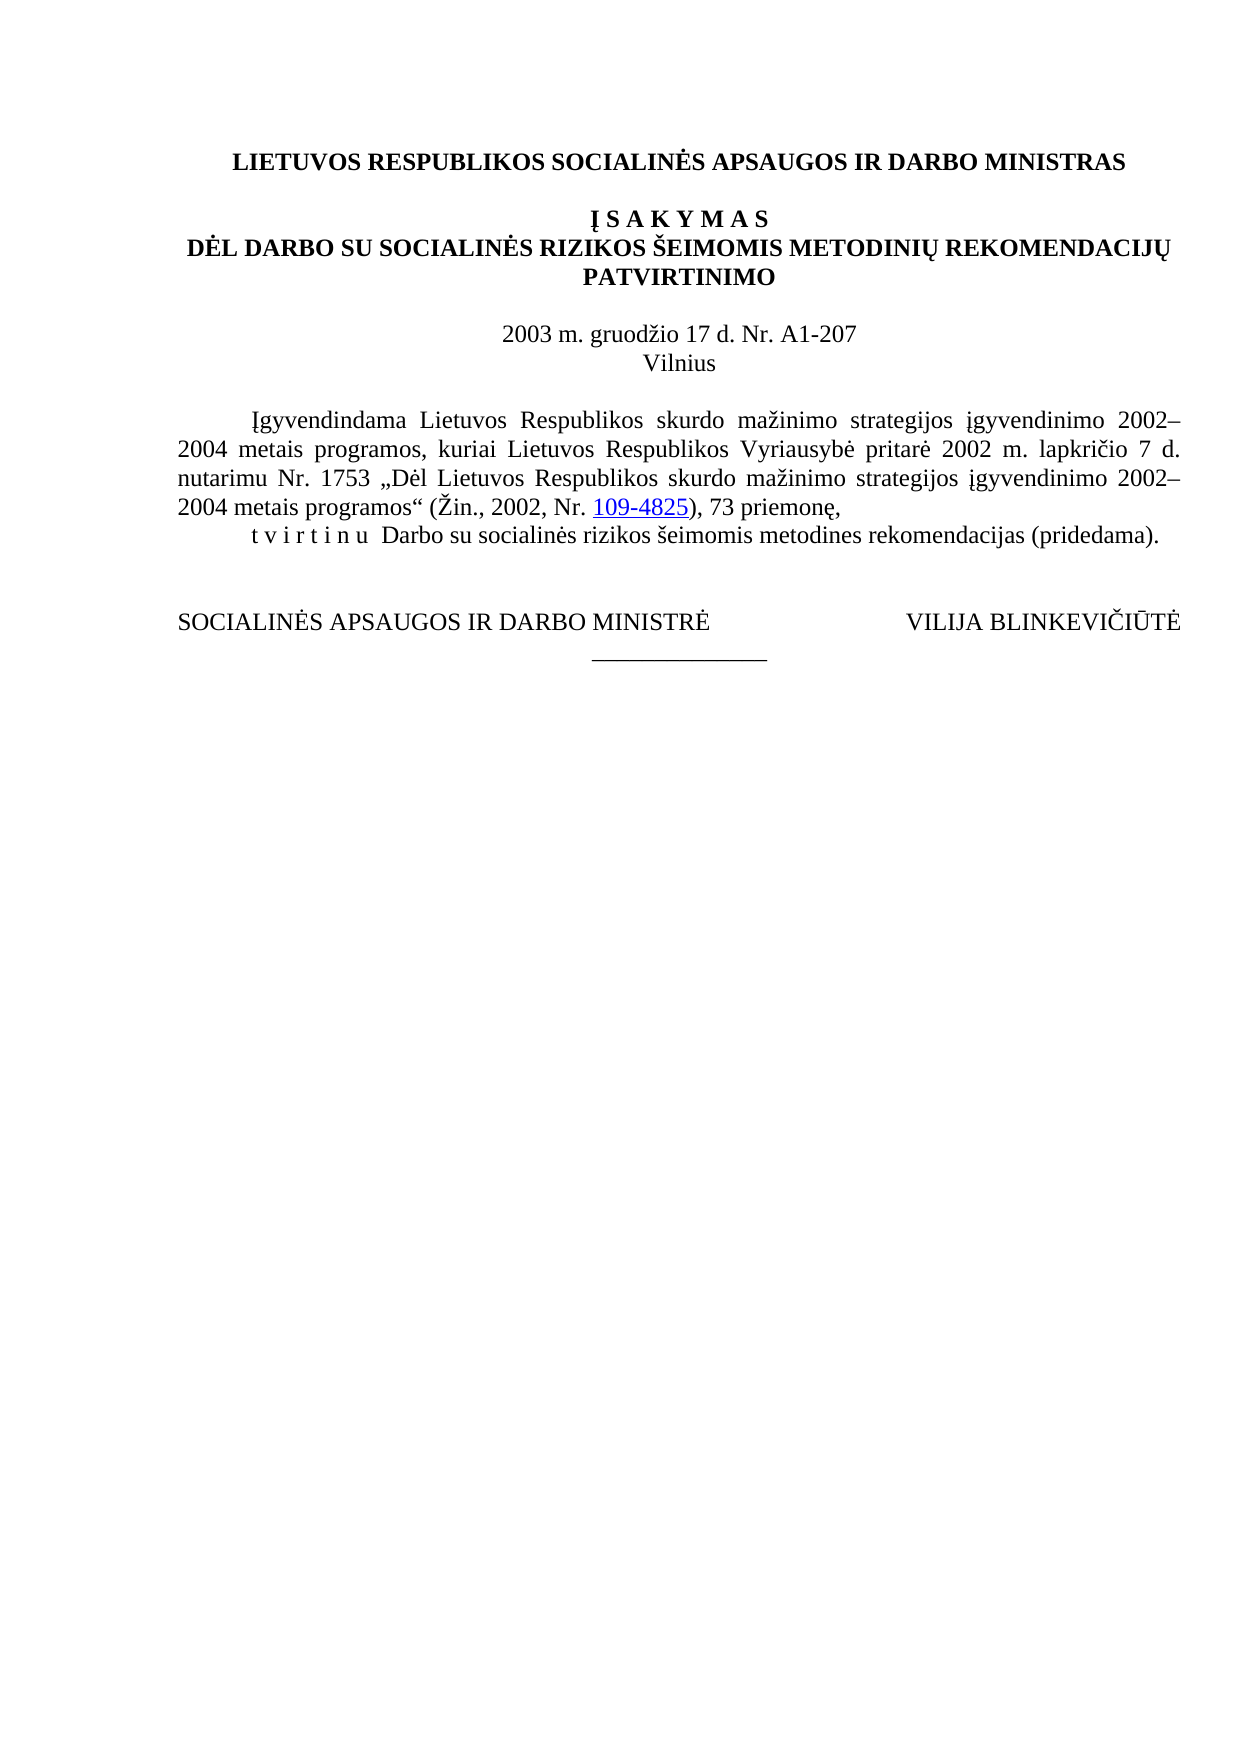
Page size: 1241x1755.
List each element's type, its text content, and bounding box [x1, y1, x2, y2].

text Vilnius [177, 348, 1181, 377]
text DĖL DARBO SU SOCIALINĖS RIZIKOS ŠEIMOMIS METODINIŲ REKOMENDACIJŲ PATVIRTINIMO [177, 233, 1181, 291]
text 2003 m. gruodžio 17 d. Nr. A1-207 [177, 319, 1181, 348]
text LIETUVOS RESPUBLIKOS SOCIALINĖS APSAUGOS IR DARBO MINISTRAS [177, 147, 1181, 176]
text tvirtinu Darbo su socialinės rizikos šeimomis metodines rekomendacijas (pridedama). [177, 521, 1181, 549]
text Įgyvendindama Lietuvos Respublikos skurdo mažinimo strategijos įgyvendinimo 2002–2004 metais programos, kuriai Lietuvos Respublikos Vyriausybė pritarė 2002 m. lapkričio 7 d. nutarimu Nr. 1753 „Dėl Lietuvos Respublikos skurdo mažinimo strategijos įgyvendinimo 2002–2004 metais programos“ (Žin., 2002, Nr. 109-4825), 73 priemonę, [177, 406, 1181, 521]
text Į S A K Y M A S [177, 204, 1181, 233]
text SOCIALINĖS APSAUGOS IR DARBO MINISTRĖ VILIJA BLINKEVIČIŪTĖ [177, 607, 1181, 636]
text ______________ [177, 636, 1181, 664]
